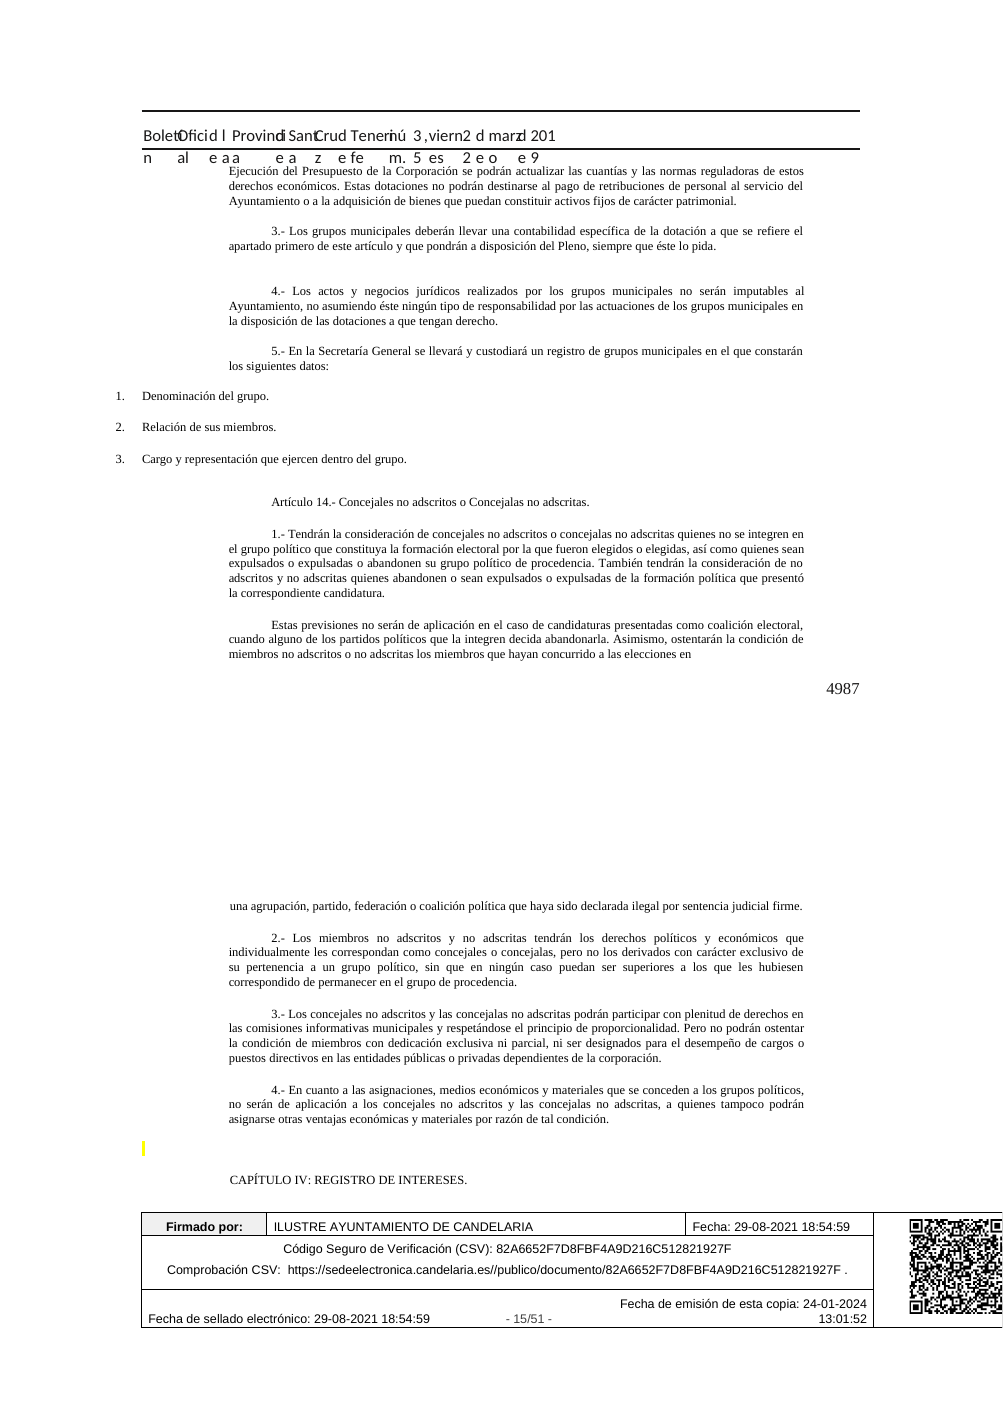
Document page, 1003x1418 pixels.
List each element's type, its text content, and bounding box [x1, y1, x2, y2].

list Denominación del grupo. [115, 388, 805, 403]
text 2.- Los Grupos Políticos dispondrán de una cuota mensual por gastos propios de su funcionamiento con cargo a los presupuestos anuales de la Corporación con un componente fijo para todos los grupos y otro variable según el número de miembros de cada uno de ellos, dentro de los límites que, en su caso, establezca la Ley General de Presupuestos del Estado. La cantidad la fijará el Pleno, a propuesta de la Alcaldía. En las Bases de Ejecución del Presupuesto de la Corporación se podrán actualizar las cuantías y las normas reguladoras de estos derechos económicos. Estas dotaciones no podrán destinarse al pago de retribuciones de personal al servicio del Ayuntamiento o a la adquisición de bienes que puedan constituir activos fijos de carácter patrimonial. [228, 150, 805, 208]
text CAPÍTULO IV: REGISTRO DE INTERESES. [229, 1173, 805, 1187]
text 4.- En cuanto a las asignaciones, medios económicos y materiales que se conceden a los grupos políticos, no serán de aplicación a los concejales no adscritos y las concejalas no adscritas, a quienes tampoco podrán asignarse otras ventajas económicas y materiales por razón de tal condición. [228, 1082, 805, 1126]
text Artículo 14.- Concejales no adscritos o Concejalas no adscritas. [271, 495, 805, 509]
text 3.- Los grupos municipales deberán llevar una contabilidad específica de la dotación a que se refiere el apartado primero de este artículo y que pondrán a disposición del Pleno, siempre que éste lo pida. [228, 224, 805, 253]
text una agrupación, partido, federación o coalición política que haya sido declarada ilegal por sentencia judicial firme. [229, 899, 805, 913]
text 4.- Los actos y negocios jurídicos realizados por los grupos municipales no serán imputables al Ayuntamiento, no asumiendo éste ningún tipo de responsabilidad por las actuaciones de los grupos municipales en la disposición de las dotaciones a que tengan derecho. [228, 284, 805, 328]
text 5.- En la Secretaría General se llevará y custodiará un registro de grupos municipales en el que constarán los siguientes datos: [228, 343, 805, 373]
list Cargo y representación que ejercen dentro del grupo. [115, 452, 805, 466]
text Estas previsiones no serán de aplicación en el caso de candidaturas presentadas como coalición electoral, cuando alguno de los partidos políticos que la integren decida abandonarla. Asimismo, ostentarán la condición de miembros no adscritos o no adscritas los miembros que hayan concurrido a las elecciones en [228, 617, 805, 661]
text 4987 [142, 679, 859, 698]
text 3.- Los concejales no adscritos y las concejalas no adscritas podrán participar con plenitud de derechos en las comisiones informativas municipales y respetándose el principio de proporcionalidad. Pero no podrán ostentar la condición de miembros con dedicación exclusiva ni parcial, ni ser designados para el desempeño de cargos o puestos directivos en las entidades públicas o privadas dependientes de la corporación. [228, 1006, 805, 1065]
text 2.- Los miembros no adscritos y no adscritas tendrán los derechos políticos y económicos que individualmente les correspondan como concejales o concejalas, pero no los derivados con carácter exclusivo de su pertenencia a un grupo político, sin que en ningún caso puedan ser superiores a los que les hubiesen correspondido de permanecer en el grupo de procedencia. [228, 930, 805, 989]
list Relación de sus miembros. [115, 420, 805, 434]
text 1.- Tendrán la consideración de concejales no adscritos o concejalas no adscritas quienes no se integren en el grupo político que constituya la formación electoral por la que fueron elegidos o elegidas, así como quienes sean expulsados o expulsadas o abandonen su grupo político de procedencia. También tendrán la consideración de no adscritos y no adscritas quienes abandonen o sean expulsados o expulsadas de la formación política que presentó la correspondiente candidatura. [228, 527, 805, 600]
